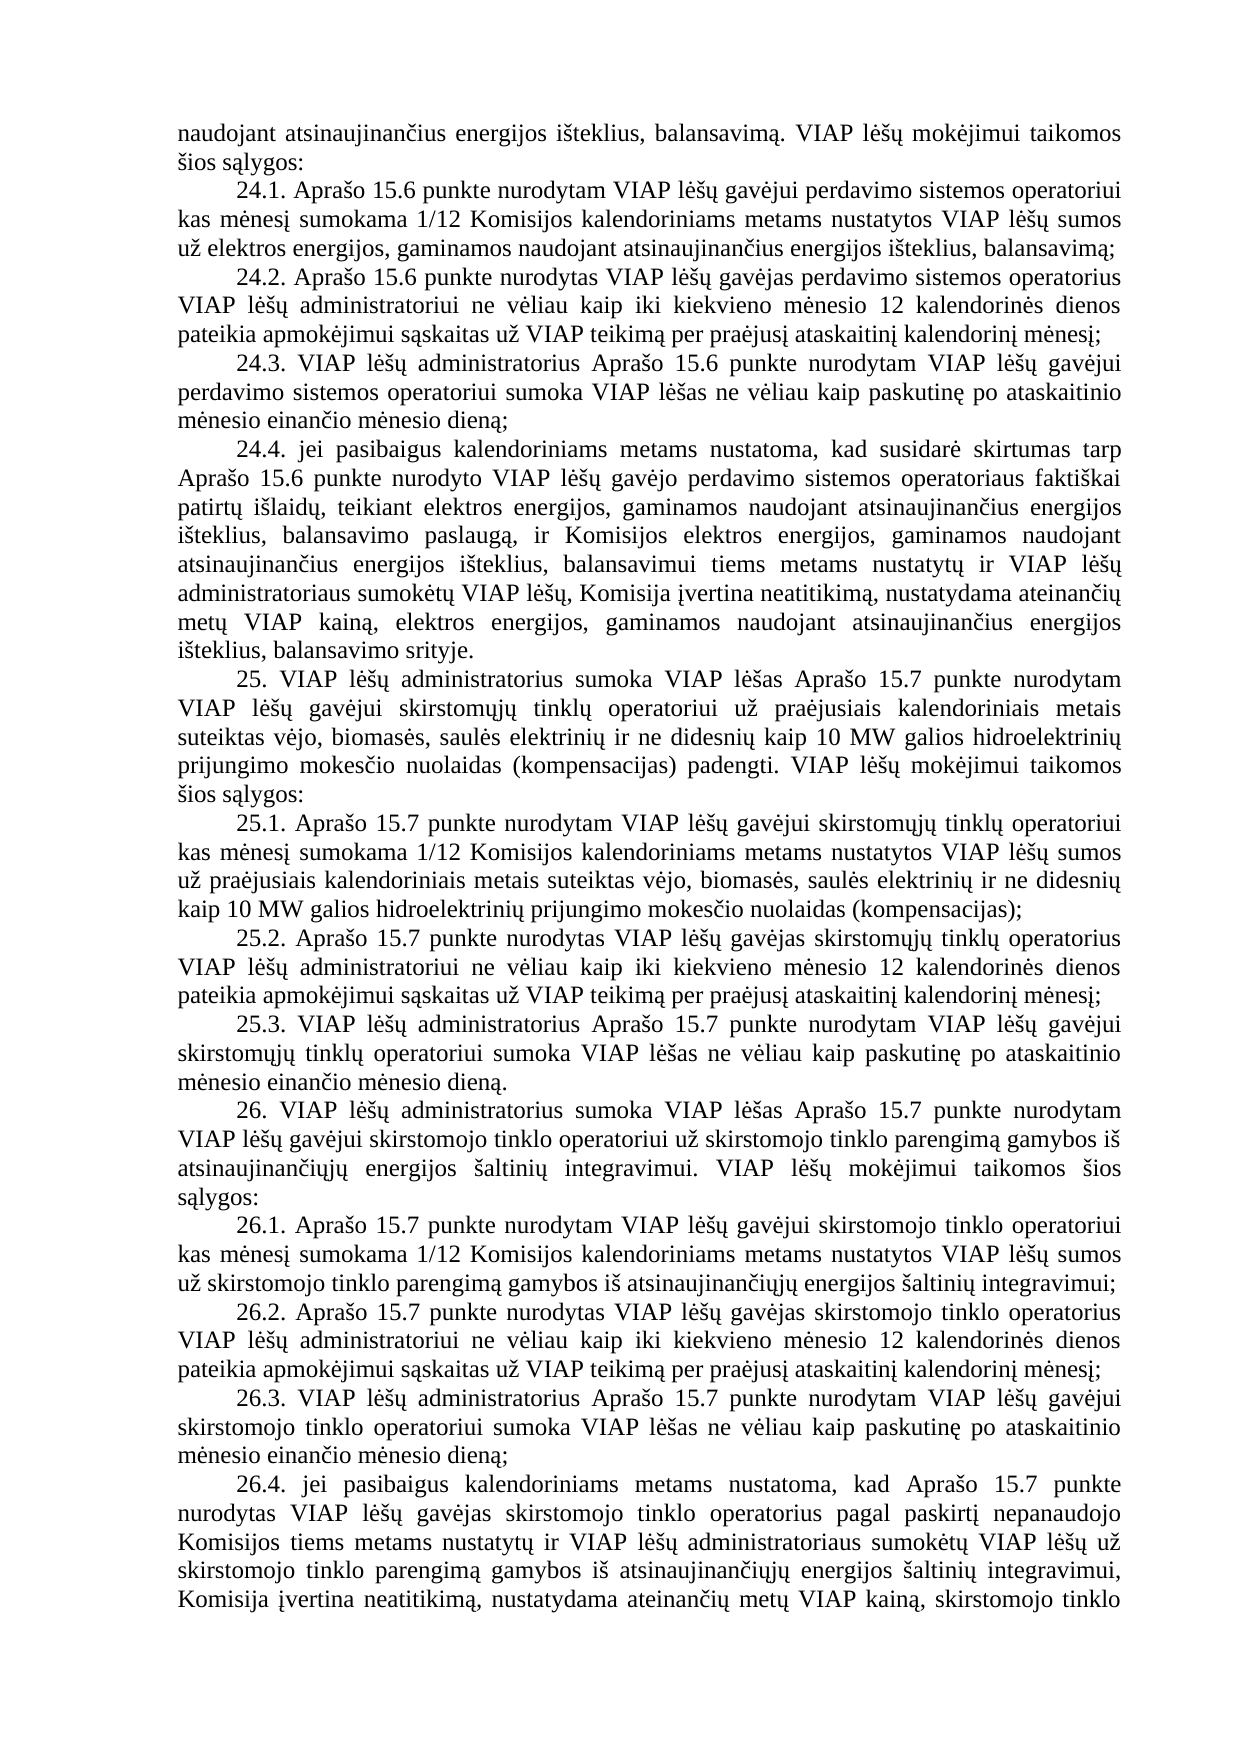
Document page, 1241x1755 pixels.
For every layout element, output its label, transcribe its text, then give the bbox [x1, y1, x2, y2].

text 25.1. Aprašo 15.7 punkte nurodytam VIAP lėšų gavėjui skirstomųjų tinklų operatoriui kas mėnesį sumokama 1/12 Komisijos kalendoriniams metams nustatytos VIAP lėšų sumos už praėjusiais kalendoriniais metais suteiktas vėjo, biomasės, saulės elektrinių ir ne didesnių kaip 10 MW galios hidroelektrinių prijungimo mokesčio nuolaidas (kompensacijas); [177, 808, 1122, 923]
text 25.2. Aprašo 15.7 punkte nurodytas VIAP lėšų gavėjas skirstomųjų tinklų operatorius VIAP lėšų administratoriui ne vėliau kaip iki kiekvieno mėnesio 12 kalendorinės dienos pateikia apmokėjimui sąskaitas už VIAP teikimą per praėjusį ataskaitinį kalendorinį mėnesį; [177, 923, 1122, 1009]
text 24.1. Aprašo 15.6 punkte nurodytam VIAP lėšų gavėjui perdavimo sistemos operatoriui kas mėnesį sumokama 1/12 Komisijos kalendoriniams metams nustatytos VIAP lėšų sumos už elektros energijos, gaminamos naudojant atsinaujinančius energijos išteklius, balansavimą; [177, 176, 1122, 262]
text 26.3. VIAP lėšų administratorius Aprašo 15.7 punkte nurodytam VIAP lėšų gavėjui skirstomojo tinklo operatoriui sumoka VIAP lėšas ne vėliau kaip paskutinę po ataskaitinio mėnesio einančio mėnesio dieną; [177, 1383, 1122, 1469]
text naudojant atsinaujinančius energijos išteklius, balansavimą. VIAP lėšų mokėjimui taikomos šios sąlygos: [177, 118, 1122, 176]
text 24.3. VIAP lėšų administratorius Aprašo 15.6 punkte nurodytam VIAP lėšų gavėjui perdavimo sistemos operatoriui sumoka VIAP lėšas ne vėliau kaip paskutinę po ataskaitinio mėnesio einančio mėnesio dieną; [177, 348, 1122, 434]
text 26.2. Aprašo 15.7 punkte nurodytas VIAP lėšų gavėjas skirstomojo tinklo operatorius VIAP lėšų administratoriui ne vėliau kaip iki kiekvieno mėnesio 12 kalendorinės dienos pateikia apmokėjimui sąskaitas už VIAP teikimą per praėjusį ataskaitinį kalendorinį mėnesį; [177, 1297, 1122, 1383]
text 26.4. jei pasibaigus kalendoriniams metams nustatoma, kad Aprašo 15.7 punkte nurodytas VIAP lėšų gavėjas skirstomojo tinklo operatorius pagal paskirtį nepanaudojo Komisijos tiems metams nustatytų ir VIAP lėšų administratoriaus sumokėtų VIAP lėšų už skirstomojo tinklo parengimą gamybos iš atsinaujinančiųjų energijos šaltinių integravimui, Komisija įvertina neatitikimą, nustatydama ateinančių metų VIAP kainą, skirstomojo tinklo [177, 1469, 1122, 1613]
text 25.3. VIAP lėšų administratorius Aprašo 15.7 punkte nurodytam VIAP lėšų gavėjui skirstomųjų tinklų operatoriui sumoka VIAP lėšas ne vėliau kaip paskutinę po ataskaitinio mėnesio einančio mėnesio dieną. [177, 1009, 1122, 1096]
text 24.2. Aprašo 15.6 punkte nurodytas VIAP lėšų gavėjas perdavimo sistemos operatorius VIAP lėšų administratoriui ne vėliau kaip iki kiekvieno mėnesio 12 kalendorinės dienos pateikia apmokėjimui sąskaitas už VIAP teikimą per praėjusį ataskaitinį kalendorinį mėnesį; [177, 262, 1122, 348]
text 24.4. jei pasibaigus kalendoriniams metams nustatoma, kad susidarė skirtumas tarp Aprašo 15.6 punkte nurodyto VIAP lėšų gavėjo perdavimo sistemos operatoriaus faktiškai patirtų išlaidų, teikiant elektros energijos, gaminamos naudojant atsinaujinančius energijos išteklius, balansavimo paslaugą, ir Komisijos elektros energijos, gaminamos naudojant atsinaujinančius energijos išteklius, balansavimui tiems metams nustatytų ir VIAP lėšų administratoriaus sumokėtų VIAP lėšų, Komisija įvertina neatitikimą, nustatydama ateinančių metų VIAP kainą, elektros energijos, gaminamos naudojant atsinaujinančius energijos išteklius, balansavimo srityje. [177, 434, 1122, 664]
text 26. VIAP lėšų administratorius sumoka VIAP lėšas Aprašo 15.7 punkte nurodytam VIAP lėšų gavėjui skirstomojo tinklo operatoriui už skirstomojo tinklo parengimą gamybos iš atsinaujinančiųjų energijos šaltinių integravimui. VIAP lėšų mokėjimui taikomos šios sąlygos: [177, 1096, 1122, 1211]
text 26.1. Aprašo 15.7 punkte nurodytam VIAP lėšų gavėjui skirstomojo tinklo operatoriui kas mėnesį sumokama 1/12 Komisijos kalendoriniams metams nustatytos VIAP lėšų sumos už skirstomojo tinklo parengimą gamybos iš atsinaujinančiųjų energijos šaltinių integravimui; [177, 1211, 1122, 1297]
text 25. VIAP lėšų administratorius sumoka VIAP lėšas Aprašo 15.7 punkte nurodytam VIAP lėšų gavėjui skirstomųjų tinklų operatoriui už praėjusiais kalendoriniais metais suteiktas vėjo, biomasės, saulės elektrinių ir ne didesnių kaip 10 MW galios hidroelektrinių prijungimo mokesčio nuolaidas (kompensacijas) padengti. VIAP lėšų mokėjimui taikomos šios sąlygos: [177, 664, 1122, 808]
